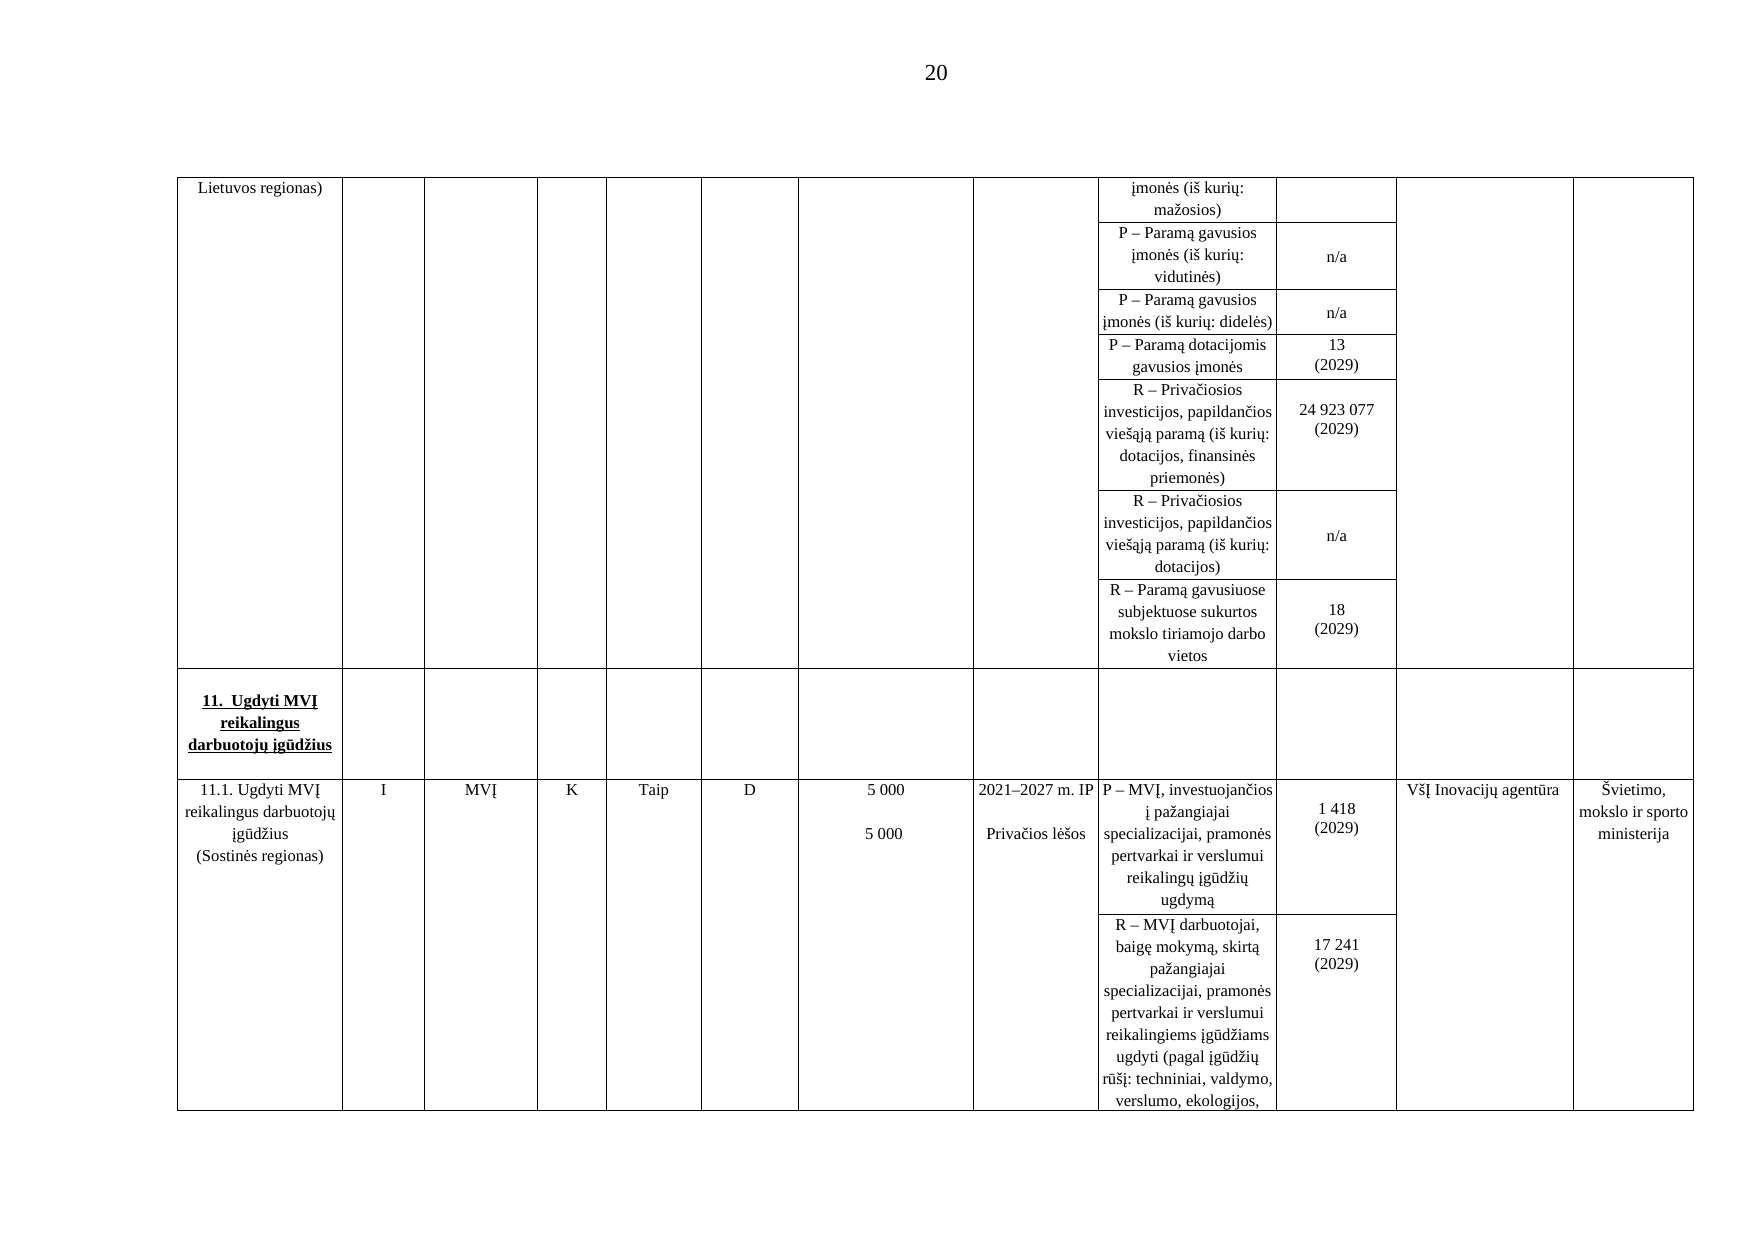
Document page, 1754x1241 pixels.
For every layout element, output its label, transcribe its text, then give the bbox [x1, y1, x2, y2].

table_cell 17 241 (2029) [1277, 915, 1396, 1110]
table_cell 5 000 5 000 [799, 780, 973, 1110]
table_cell n/a [1277, 491, 1396, 579]
table_cell [1099, 669, 1276, 779]
table_cell 18 (2029) [1277, 580, 1396, 668]
table_cell [1574, 669, 1693, 779]
table_cell R – MVĮ darbuotojai, baigę mokymą, skirtą pažangiajai specializacijai, pramonės pertvarkai ir verslumui reikalingiems įgūdžiams ugdyti (pagal įgūdžių rūšį: techniniai, valdymo, verslumo, ekologijos, [1099, 915, 1276, 1110]
table_cell [1277, 669, 1396, 779]
table_cell [1397, 178, 1573, 668]
table_cell 2021–2027 m. IP Privačios lėšos [974, 780, 1098, 1110]
table_cell Lietuvos regionas) [178, 178, 342, 668]
table_cell [425, 178, 537, 668]
table_cell [1277, 178, 1396, 222]
table_cell [702, 178, 798, 668]
table_cell P – Paramą gavusios įmonės (iš kurių: vidutinės) [1099, 223, 1276, 289]
table_cell [799, 178, 973, 668]
table_cell K [538, 780, 606, 1110]
table_cell [1397, 669, 1573, 779]
table_cell [974, 178, 1098, 668]
table_cell R – Paramą gavusiuose subjektuose sukurtos mokslo tiriamojo darbo vietos [1099, 580, 1276, 668]
table_cell [974, 669, 1098, 779]
table_cell MVĮ [425, 780, 537, 1110]
table_cell [343, 178, 424, 668]
table_cell [538, 669, 606, 779]
table_cell [799, 669, 973, 779]
table_cell 24 923 077 (2029) [1277, 380, 1396, 490]
table_cell 11.1. Ugdyti MVĮ reikalingus darbuotojų įgūdžius (Sostinės regionas) [178, 780, 342, 1110]
table_cell P – MVĮ, investuojančios į pažangiajai specializacijai, pramonės pertvarkai ir verslumui reikalingų įgūdžių ugdymą [1099, 780, 1276, 914]
table_cell 11. Ugdyti MVĮ reikalingus darbuotojų įgūdžius [178, 669, 342, 779]
table_cell Švietimo, mokslo ir sporto ministerija [1574, 780, 1693, 1110]
table_cell n/a [1277, 223, 1396, 289]
table_cell [607, 669, 701, 779]
table_cell R – Privačiosios investicijos, papildančios viešąją paramą (iš kurių: dotacijos, finansinės priemonės) [1099, 380, 1276, 490]
table_cell I [343, 780, 424, 1110]
table_cell 1 418 (2029) [1277, 780, 1396, 914]
table_cell P – Paramą dotacijomis gavusios įmonės [1099, 335, 1276, 379]
table_cell įmonės (iš kurių: mažosios) [1099, 178, 1276, 222]
table_cell [538, 178, 606, 668]
table_cell [1574, 178, 1693, 668]
table_cell [425, 669, 537, 779]
table_cell n/a [1277, 290, 1396, 334]
table_cell [343, 669, 424, 779]
table_cell [702, 669, 798, 779]
table_cell [607, 178, 701, 668]
table_cell VšĮ Inovacijų agentūra [1397, 780, 1573, 1110]
table_cell 13 (2029) [1277, 335, 1396, 379]
table_cell R – Privačiosios investicijos, papildančios viešąją paramą (iš kurių: dotacijos) [1099, 491, 1276, 579]
table_cell Taip [607, 780, 701, 1110]
table_cell D [702, 780, 798, 1110]
table_cell P – Paramą gavusios įmonės (iš kurių: didelės) [1099, 290, 1276, 334]
